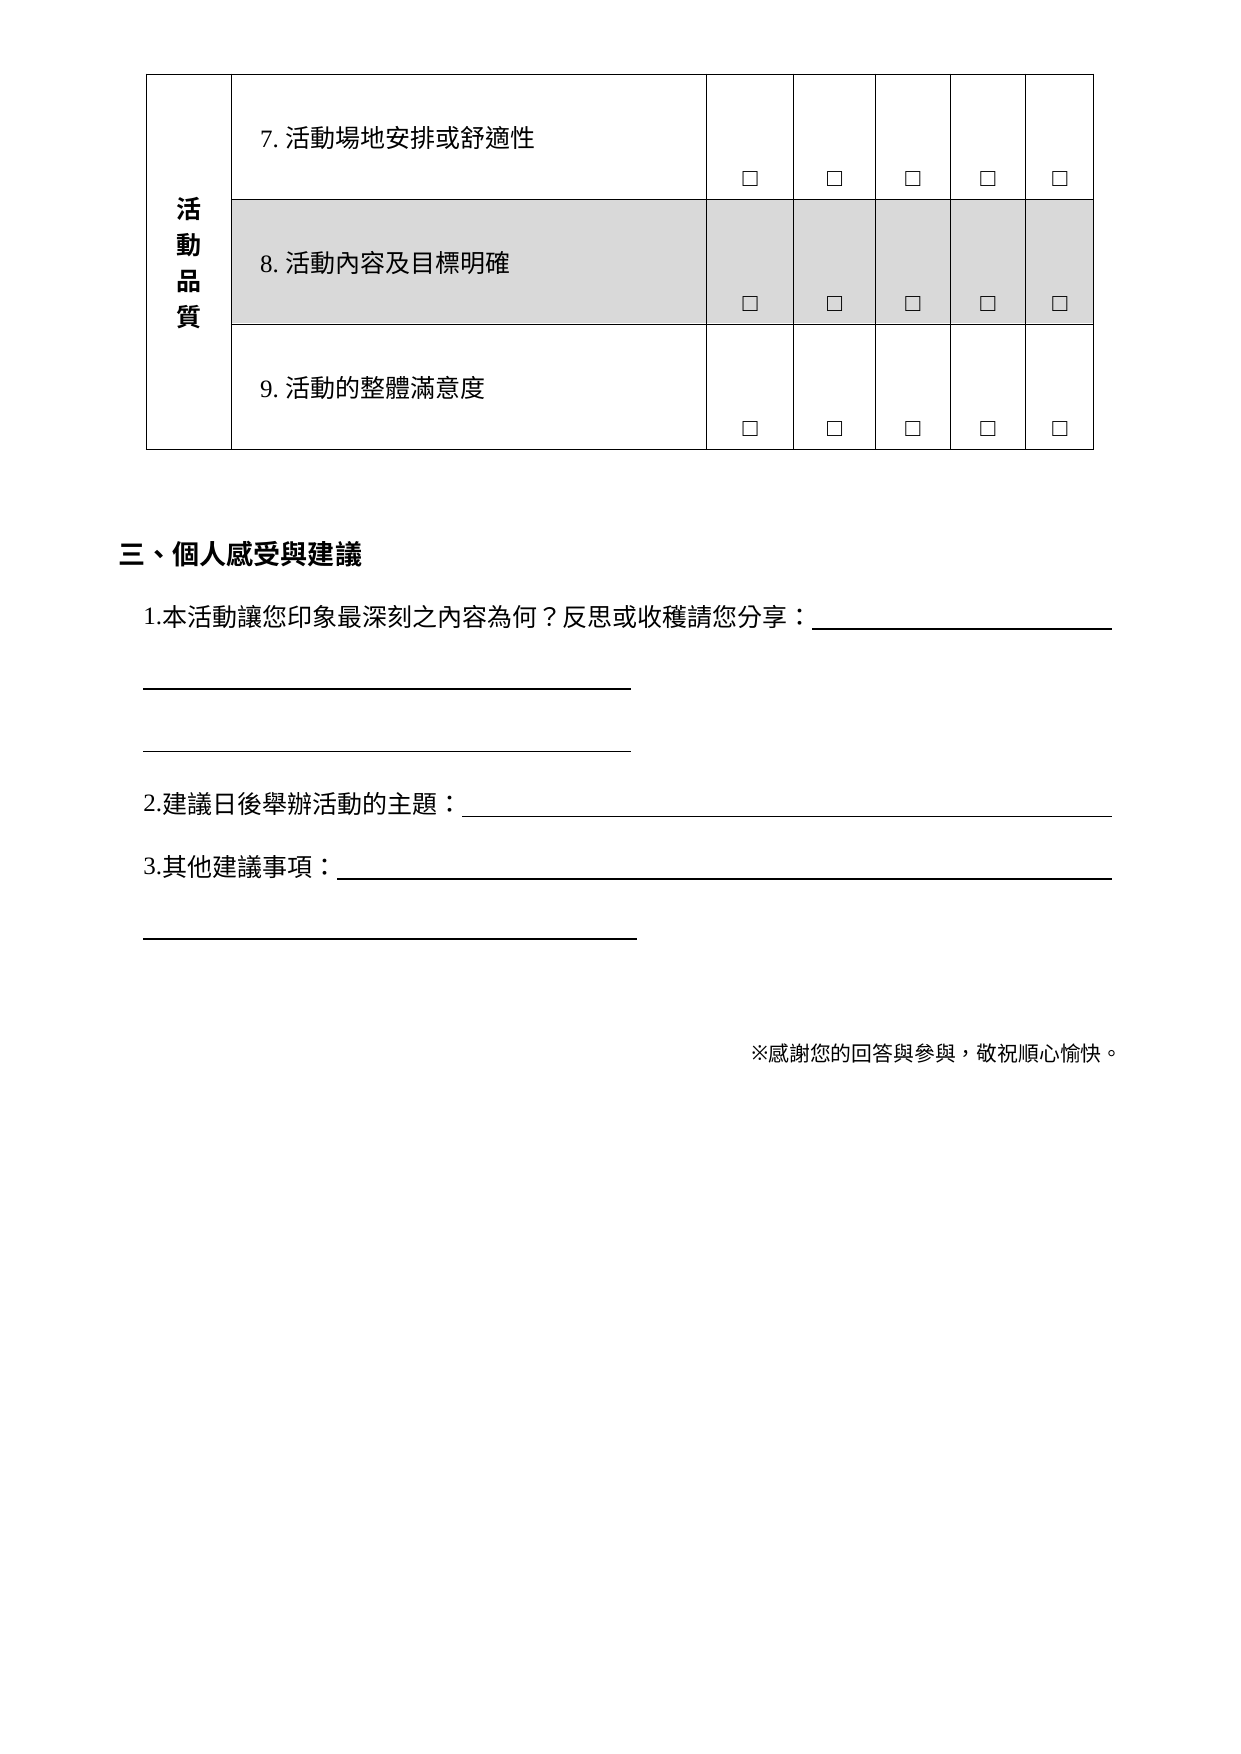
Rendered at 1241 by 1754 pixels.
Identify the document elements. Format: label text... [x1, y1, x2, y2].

text 三、個人感受與建議 [118, 511, 1122, 573]
table_cell □ [951, 200, 1025, 323]
text 2.建議日後舉辦活動的主題： [143, 761, 1122, 823]
table_cell □ [707, 200, 793, 323]
table_cell □ [951, 75, 1025, 198]
table_cell □ [876, 325, 950, 448]
table_cell □ [1026, 325, 1093, 448]
table_cell 活 動 品 質 [147, 75, 231, 448]
table_cell 9. 活動的整體滿意度 [232, 325, 706, 448]
table_cell □ [707, 75, 793, 198]
table_cell □ [876, 75, 950, 198]
table_cell □ [794, 200, 875, 323]
table_cell □ [876, 200, 950, 323]
text ※感謝您的回答與參與，敬祝順心愉快。 [143, 1011, 1122, 1073]
table_cell 7. 活動場地安排或舒適性 [232, 75, 706, 198]
table_cell 8. 活動內容及目標明確 [232, 200, 706, 323]
table_cell □ [794, 325, 875, 448]
table_cell □ [951, 325, 1025, 448]
table_cell □ [707, 325, 793, 448]
table_cell □ [794, 75, 875, 198]
table_cell □ [1026, 200, 1093, 323]
text 1.本活動讓您印象最深刻之內容為何？反思或收穫請您分享： [143, 573, 1122, 636]
table_cell □ [1026, 75, 1093, 198]
text 3.其他建議事項： [143, 823, 1122, 886]
